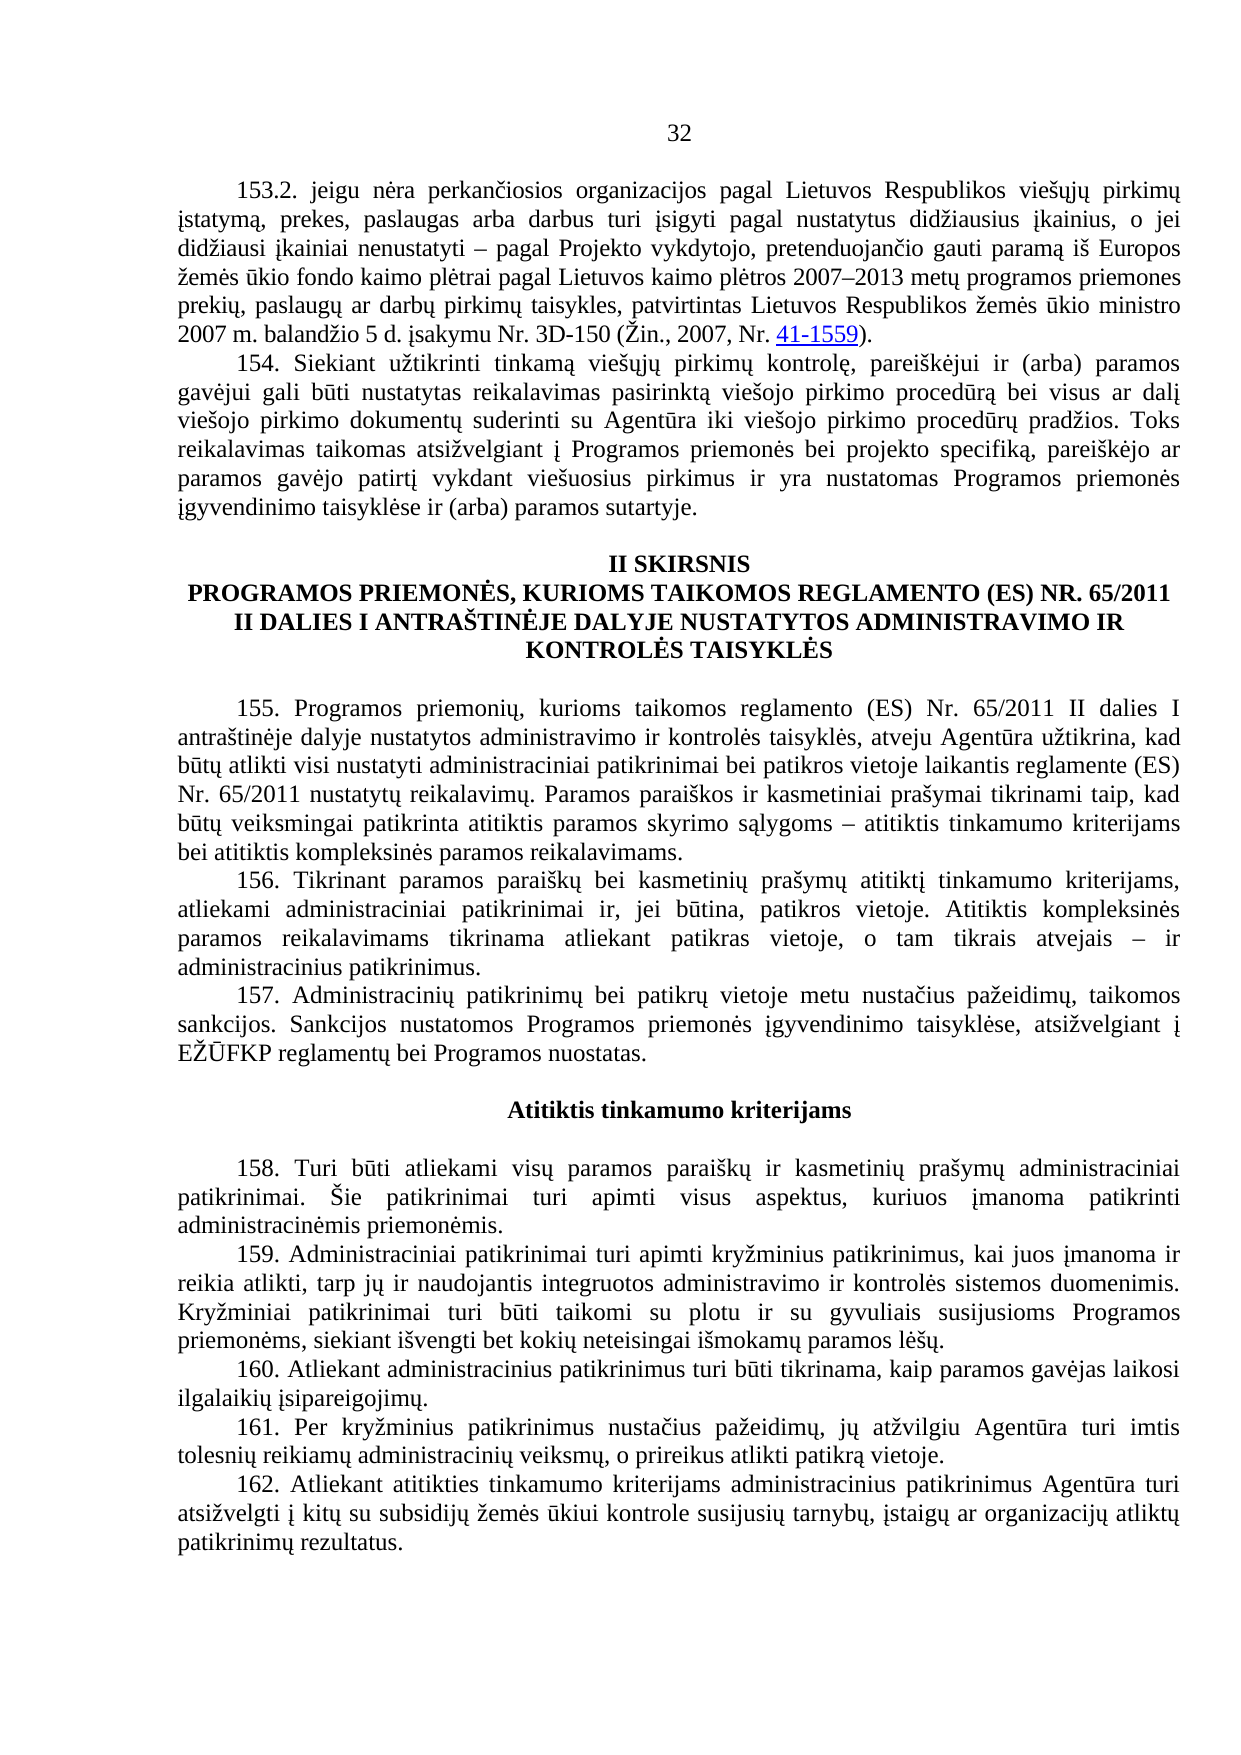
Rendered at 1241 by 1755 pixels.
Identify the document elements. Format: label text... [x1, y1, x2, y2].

text PROGRAMOS PRIEMONĖS, KURIOMS TAIKOMOS REGLAMENTO (ES) Nr. 65/2011 II DALIES I ANTRAŠTINĖJE DALYJE NUSTATYTOS ADMINISTRAVIMO IR KONTROLĖS TAISYKLĖS [177, 578, 1181, 664]
text 162. Atliekant atitikties tinkamumo kriterijams administracinius patikrinimus Agentūra turi atsižvelgti į kitų su subsidijų žemės ūkiui kontrole susijusių tarnybų, įstaigų ar organizacijų atliktų patikrinimų rezultatus. [177, 1469, 1181, 1556]
text 157. Administracinių patikrinimų bei patikrų vietoje metu nustačius pažeidimų, taikomos sankcijos. Sankcijos nustatomos Programos priemonės įgyvendinimo taisyklėse, atsižvelgiant į EŽŪFKP reglamentų bei Programos nuostatas. [177, 981, 1181, 1067]
text 159. Administraciniai patikrinimai turi apimti kryžminius patikrinimus, kai juos įmanoma ir reikia atlikti, tarp jų ir naudojantis integruotos administravimo ir kontrolės sistemos duomenimis. Kryžminiai patikrinimai turi būti taikomi su plotu ir su gyvuliais susijusioms Programos priemonėms, siekiant išvengti bet kokių neteisingai išmokamų paramos lėšų. [177, 1239, 1181, 1354]
text 156. Tikrinant paramos paraiškų bei kasmetinių prašymų atitiktį tinkamumo kriterijams, atliekami administraciniai patikrinimai ir, jei būtina, patikros vietoje. Atitiktis kompleksinės paramos reikalavimams tikrinama atliekant patikras vietoje, o tam tikrais atvejais – ir administracinius patikrinimus. [177, 866, 1181, 981]
text Atitiktis tinkamumo kriterijams [177, 1096, 1181, 1124]
text 155. Programos priemonių, kurioms taikomos reglamento (ES) Nr. 65/2011 II dalies I antraštinėje dalyje nustatytos administravimo ir kontrolės taisyklės, atveju Agentūra užtikrina, kad būtų atlikti visi nustatyti administraciniai patikrinimai bei patikros vietoje laikantis reglamente (ES) Nr. 65/2011 nustatytų reikalavimų. Paramos paraiškos ir kasmetiniai prašymai tikrinami taip, kad būtų veiksmingai patikrinta atitiktis paramos skyrimo sąlygoms – atitiktis tinkamumo kriterijams bei atitiktis kompleksinės paramos reikalavimams. [177, 693, 1181, 866]
text 154. Siekiant užtikrinti tinkamą viešųjų pirkimų kontrolę, pareiškėjui ir (arba) paramos gavėjui gali būti nustatytas reikalavimas pasirinktą viešojo pirkimo procedūrą bei visus ar dalį viešojo pirkimo dokumentų suderinti su Agentūra iki viešojo pirkimo procedūrų pradžios. Toks reikalavimas taikomas atsižvelgiant į Programos priemonės bei projekto specifiką, pareiškėjo ar paramos gavėjo patirtį vykdant viešuosius pirkimus ir yra nustatomas Programos priemonės įgyvendinimo taisyklėse ir (arba) paramos sutartyje. [177, 348, 1181, 521]
text II SKIRSNIS [177, 549, 1181, 578]
text 161. Per kryžminius patikrinimus nustačius pažeidimų, jų atžvilgiu Agentūra turi imtis tolesnių reikiamų administracinių veiksmų, o prireikus atlikti patikrą vietoje. [177, 1412, 1181, 1469]
text 153.2. jeigu nėra perkančiosios organizacijos pagal Lietuvos Respublikos viešųjų pirkimų įstatymą, prekes, paslaugas arba darbus turi įsigyti pagal nustatytus didžiausius įkainius, o jei didžiausi įkainiai nenustatyti – pagal Projekto vykdytojo, pretenduojančio gauti paramą iš Europos žemės ūkio fondo kaimo plėtrai pagal Lietuvos kaimo plėtros 2007–2013 metų programos priemones prekių, paslaugų ar darbų pirkimų taisykles, patvirtintas Lietuvos Respublikos žemės ūkio ministro 2007 m. balandžio 5 d. įsakymu Nr. 3D-150 (Žin., 2007, Nr. 41-1559). [177, 176, 1181, 348]
text 160. Atliekant administracinius patikrinimus turi būti tikrinama, kaip paramos gavėjas laikosi ilgalaikių įsipareigojimų. [177, 1354, 1181, 1412]
text 158. Turi būti atliekami visų paramos paraiškų ir kasmetinių prašymų administraciniai patikrinimai. Šie patikrinimai turi apimti visus aspektus, kuriuos įmanoma patikrinti administracinėmis priemonėmis. [177, 1153, 1181, 1239]
